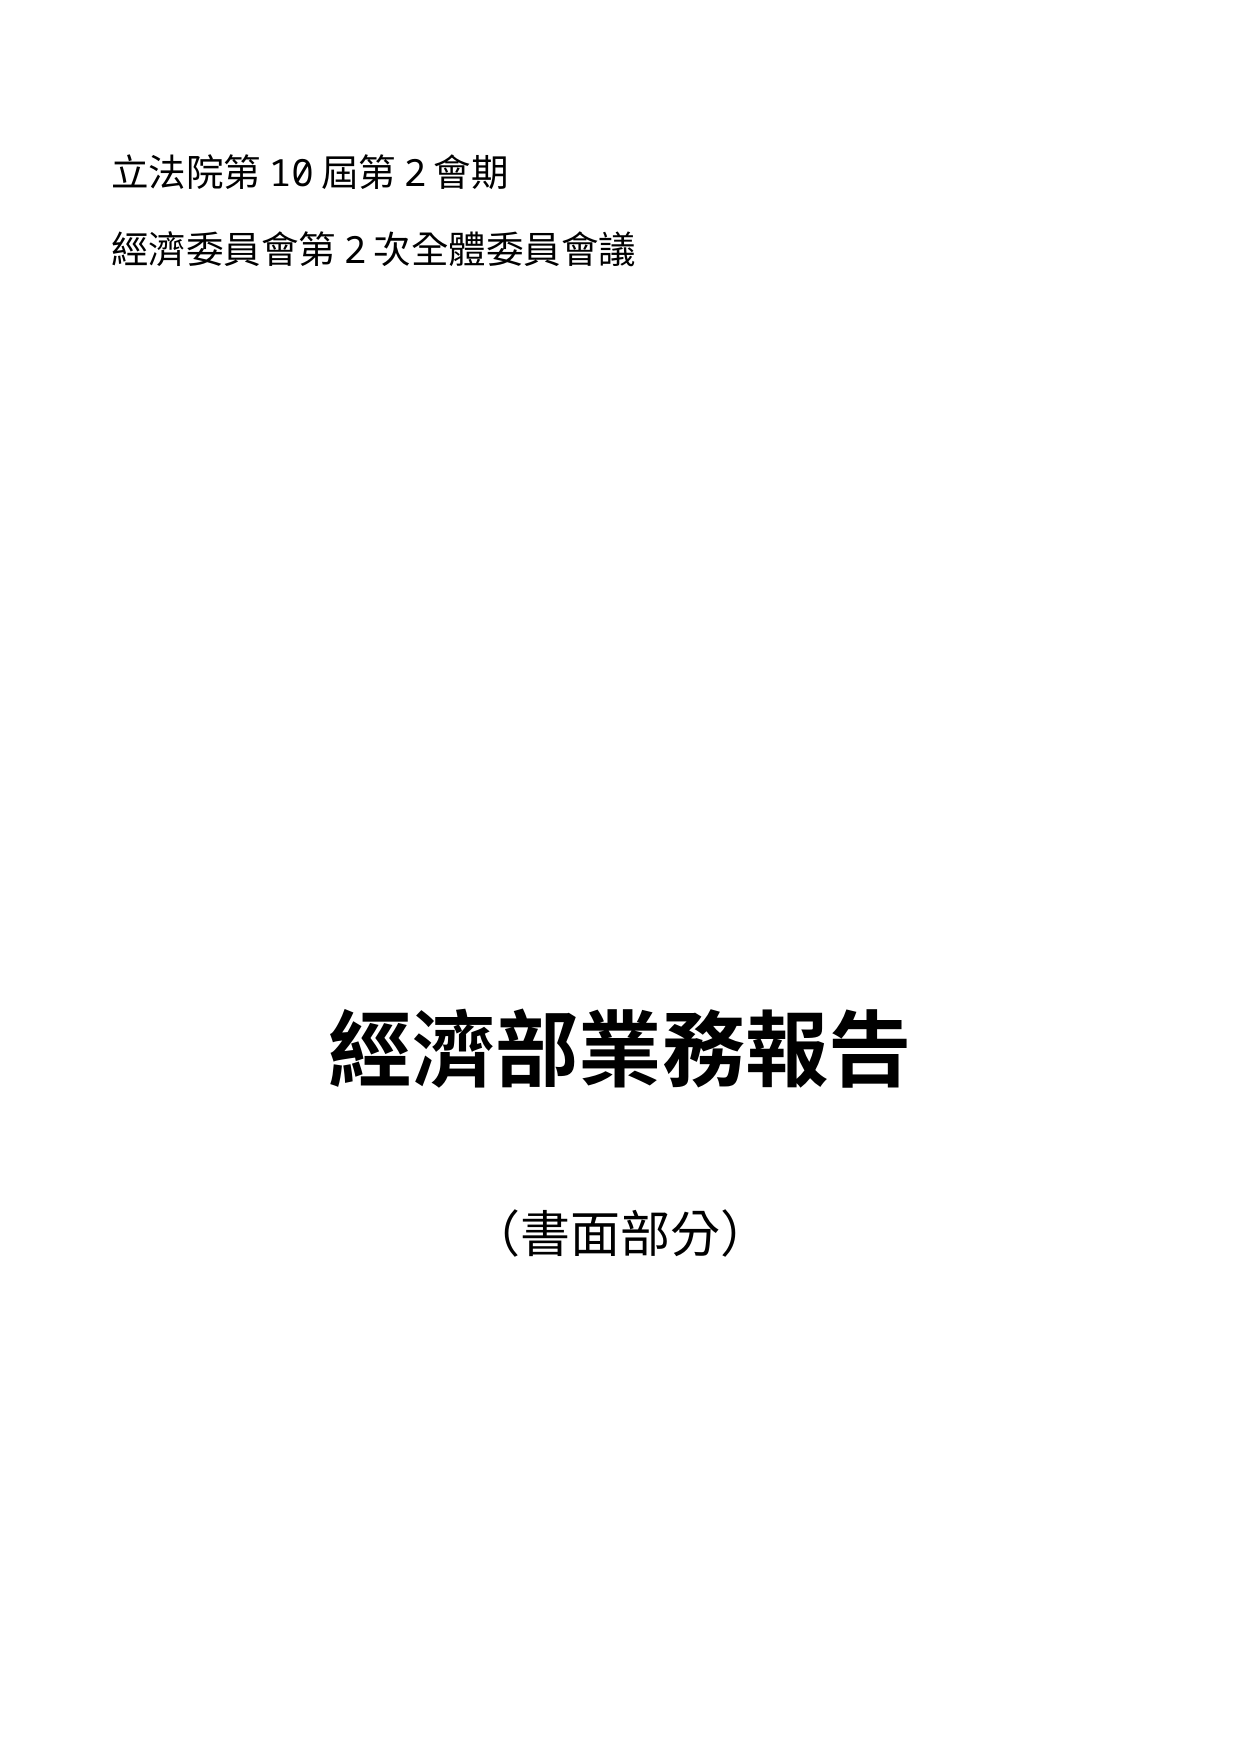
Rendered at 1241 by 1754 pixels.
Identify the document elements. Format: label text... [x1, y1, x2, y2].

text 經濟委員會第2次全體委員會議 [111, 201, 665, 278]
text 立法院第10屆第2會期 [111, 124, 665, 201]
text （書面部分） [177, 1158, 1063, 1283]
text 經濟部業務報告 [177, 971, 1063, 1096]
